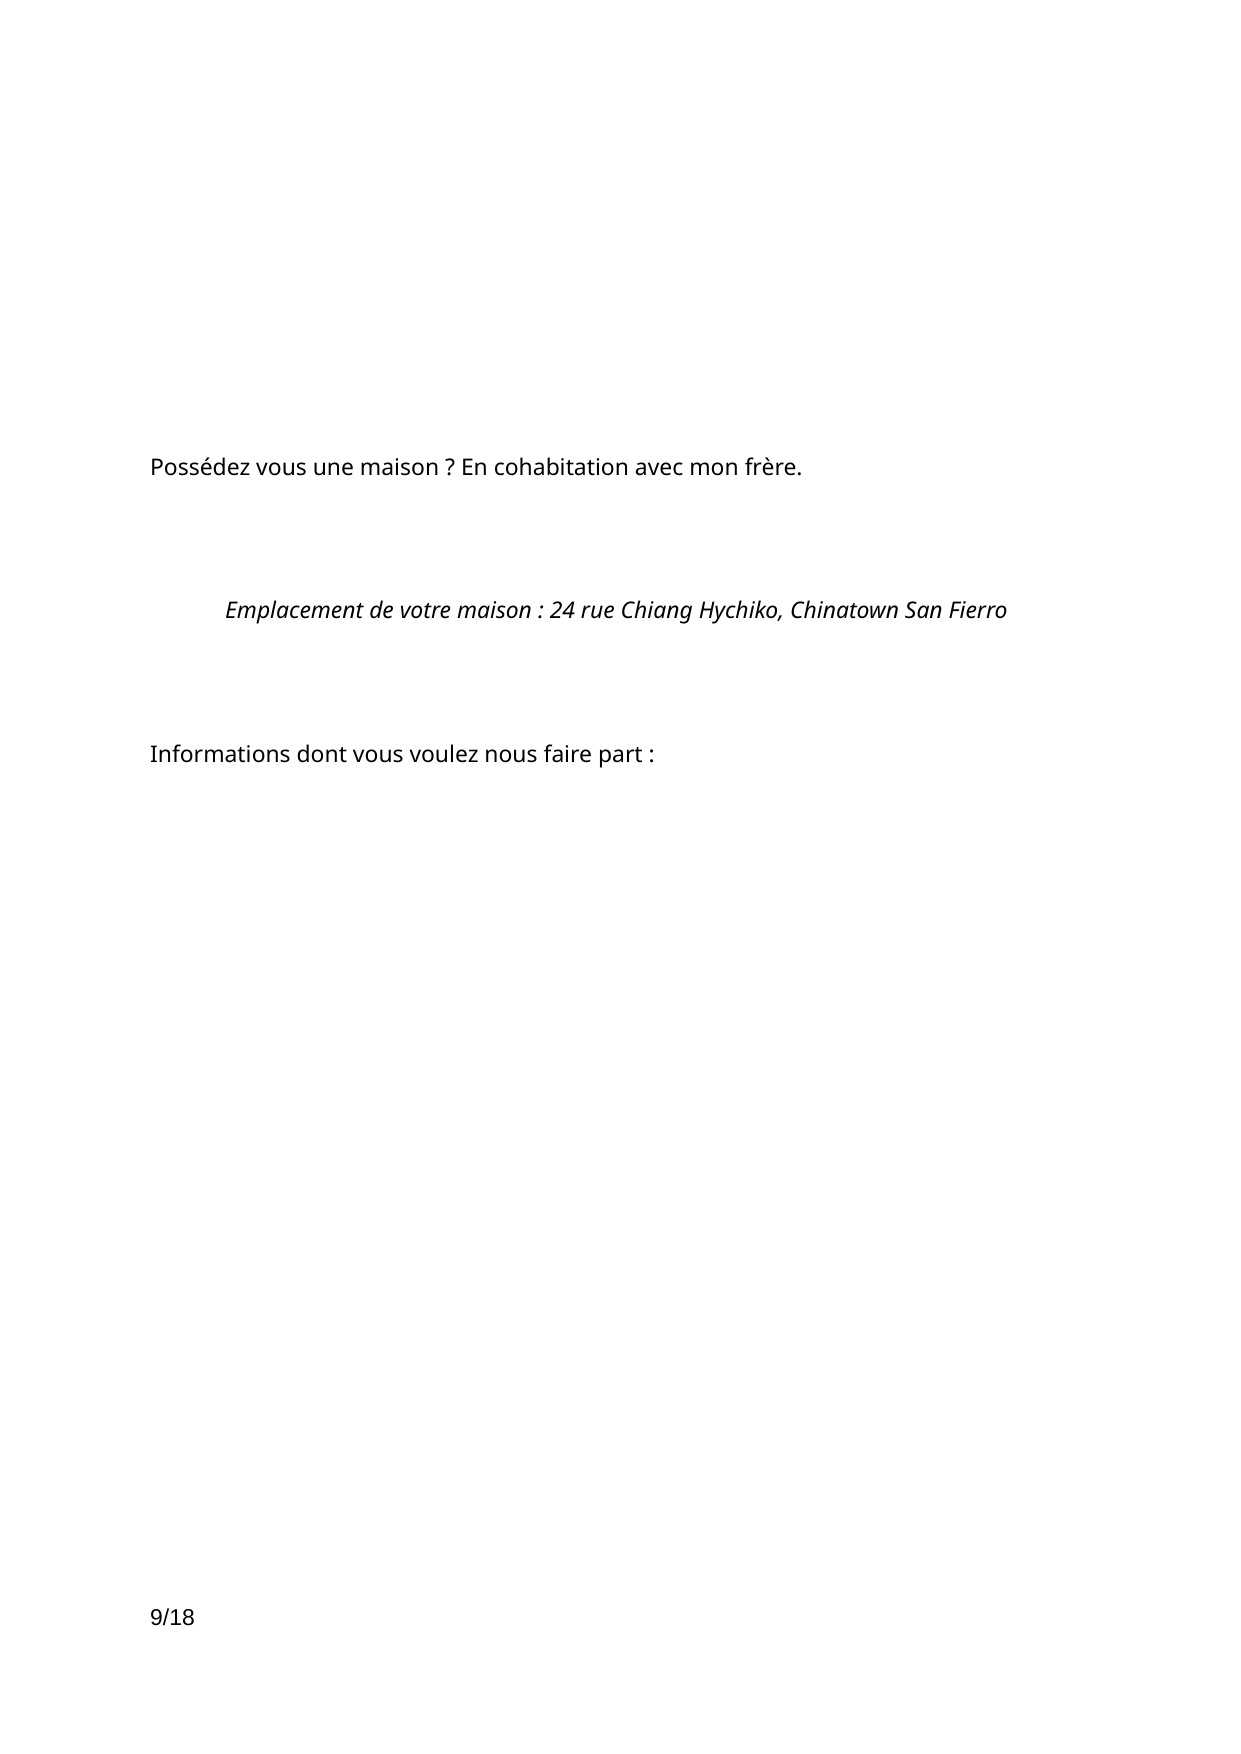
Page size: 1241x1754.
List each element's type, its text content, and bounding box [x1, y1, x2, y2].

text Emplacement de votre maison : 24 rue Chiang Hychiko, Chinatown San Fierro [150, 594, 1091, 626]
text Informations dont vous voulez nous faire part : [150, 738, 1091, 769]
text Possédez vous une maison ? En cohabitation avec mon frère. [150, 451, 1091, 482]
